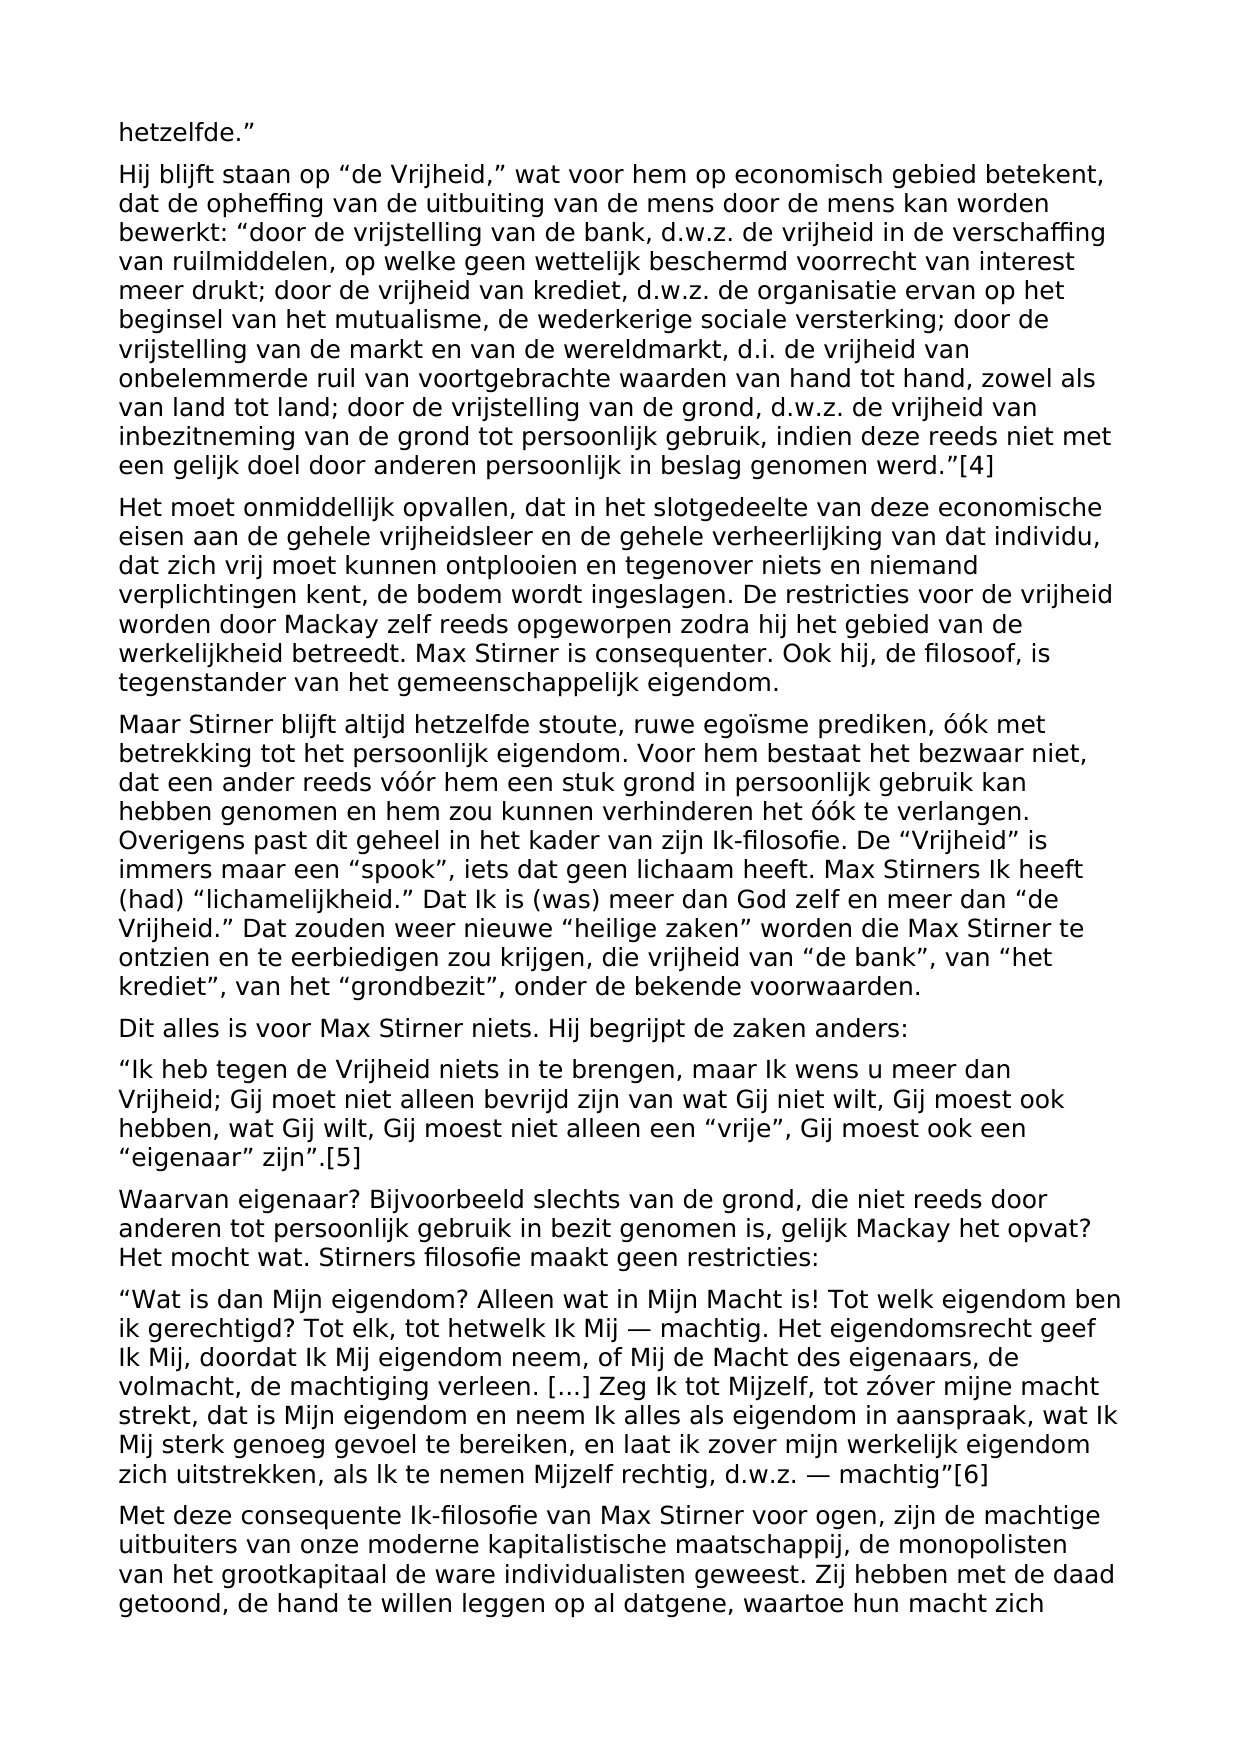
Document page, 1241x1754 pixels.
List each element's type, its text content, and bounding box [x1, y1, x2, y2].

text “Wat is dan Mijn eigendom? Alleen wat in Mijn Macht is! Tot welk eigendom ben ik gerechtigd? Tot elk, tot hetwelk Ik Mij — machtig. Het eigendomsrecht geef Ik Mij, doordat Ik Mij eigendom neem, of Mij de Macht des eigenaars, de volmacht, de machtiging verleen. [...] Zeg Ik tot Mijzelf, tot zóver mijne macht strekt, dat is Mijn eigendom en neem Ik alles als eigendom in aanspraak, wat Ik Mij sterk genoeg gevoel te bereiken, en laat ik zover mijn werkelijk eigendom zich uitstrekken, als lk te nemen Mijzelf rechtig, d.w.z. — machtig”[6] [118, 1285, 1122, 1489]
text Met deze consequente Ik-filosofie van Max Stirner voor ogen, zijn de machtige uitbuiters van onze moderne kapitalistische maatschappij, de monopolisten van het grootkapitaal de ware individualisten geweest. Zij hebben met de daad getoond, de hand te willen leggen op al datgene, waartoe hun macht zich [118, 1501, 1122, 1618]
text hetzelfde.” [118, 118, 1122, 147]
text Het moet onmiddellijk opvallen, dat in het slotgedeelte van deze economische eisen aan de gehele vrijheidsleer en de gehele verheerlijking van dat individu, dat zich vrij moet kunnen ontplooien en tegenover niets en niemand verplichtingen kent, de bodem wordt ingeslagen. De restricties voor de vrijheid worden door Mackay zelf reeds opgeworpen zodra hij het gebied van de werkelijkheid betreedt. Max Stirner is consequenter. Ook hij, de filosoof, is tegenstander van het gemeenschappelijk eigendom. [118, 493, 1122, 697]
text Maar Stirner blijft altijd hetzelfde stoute, ruwe egoïsme prediken, óók met betrekking tot het persoonlijk eigendom. Voor hem bestaat het bezwaar niet, dat een ander reeds vóór hem een stuk grond in persoonlijk gebruik kan hebben genomen en hem zou kunnen verhinderen het óók te verlangen. Overigens past dit geheel in het kader van zijn Ik-filosofie. De “Vrijheid” is immers maar een “spook”, iets dat geen lichaam heeft. Max Stirners Ik heeft (had) “lichamelijkheid.” Dat Ik is (was) meer dan God zelf en meer dan “de Vrijheid.” Dat zouden weer nieuwe “heilige zaken” worden die Max Stirner te ontzien en te eerbiedigen zou krijgen, die vrijheid van “de bank”, van “het krediet”, van het “grondbezit”, onder de bekende voorwaarden. [118, 710, 1122, 1001]
text “Ik heb tegen de Vrijheid niets in te brengen, maar Ik wens u meer dan Vrijheid; Gij moet niet alleen bevrijd zijn van wat Gij niet wilt, Gij moest ook hebben, wat Gij wilt, Gij moest niet alleen een “vrije”, Gij moest ook een “eigenaar” zijn”.[5] [118, 1056, 1122, 1172]
text Waarvan eigenaar? Bijvoorbeeld slechts van de grond, die niet reeds door anderen tot persoonlijk gebruik in bezit genomen is, gelijk Mackay het opvat? Het mocht wat. Stirners filosofie maakt geen restricties: [118, 1185, 1122, 1272]
text Dit alles is voor Max Stirner niets. Hij begrijpt de zaken anders: [118, 1014, 1122, 1043]
text Hij blijft staan op “de Vrijheid,” wat voor hem op economisch gebied betekent, dat de opheffing van de uitbuiting van de mens door de mens kan worden bewerkt: “door de vrijstelling van de bank, d.w.z. de vrijheid in de verschaffing van ruilmiddelen, op welke geen wettelijk beschermd voorrecht van interest meer drukt; door de vrijheid van krediet, d.w.z. de organisatie ervan op het beginsel van het mutualisme, de wederkerige sociale versterking; door de vrijstelling van de markt en van de wereldmarkt, d.i. de vrijheid van onbelemmerde ruil van voortgebrachte waarden van hand tot hand, zowel als van land tot land; door de vrijstelling van de grond, d.w.z. de vrijheid van inbezitneming van de grond tot persoonlijk gebruik, indien deze reeds niet met een gelijk doel door anderen persoonlijk in beslag genomen werd.”[4] [118, 160, 1122, 481]
